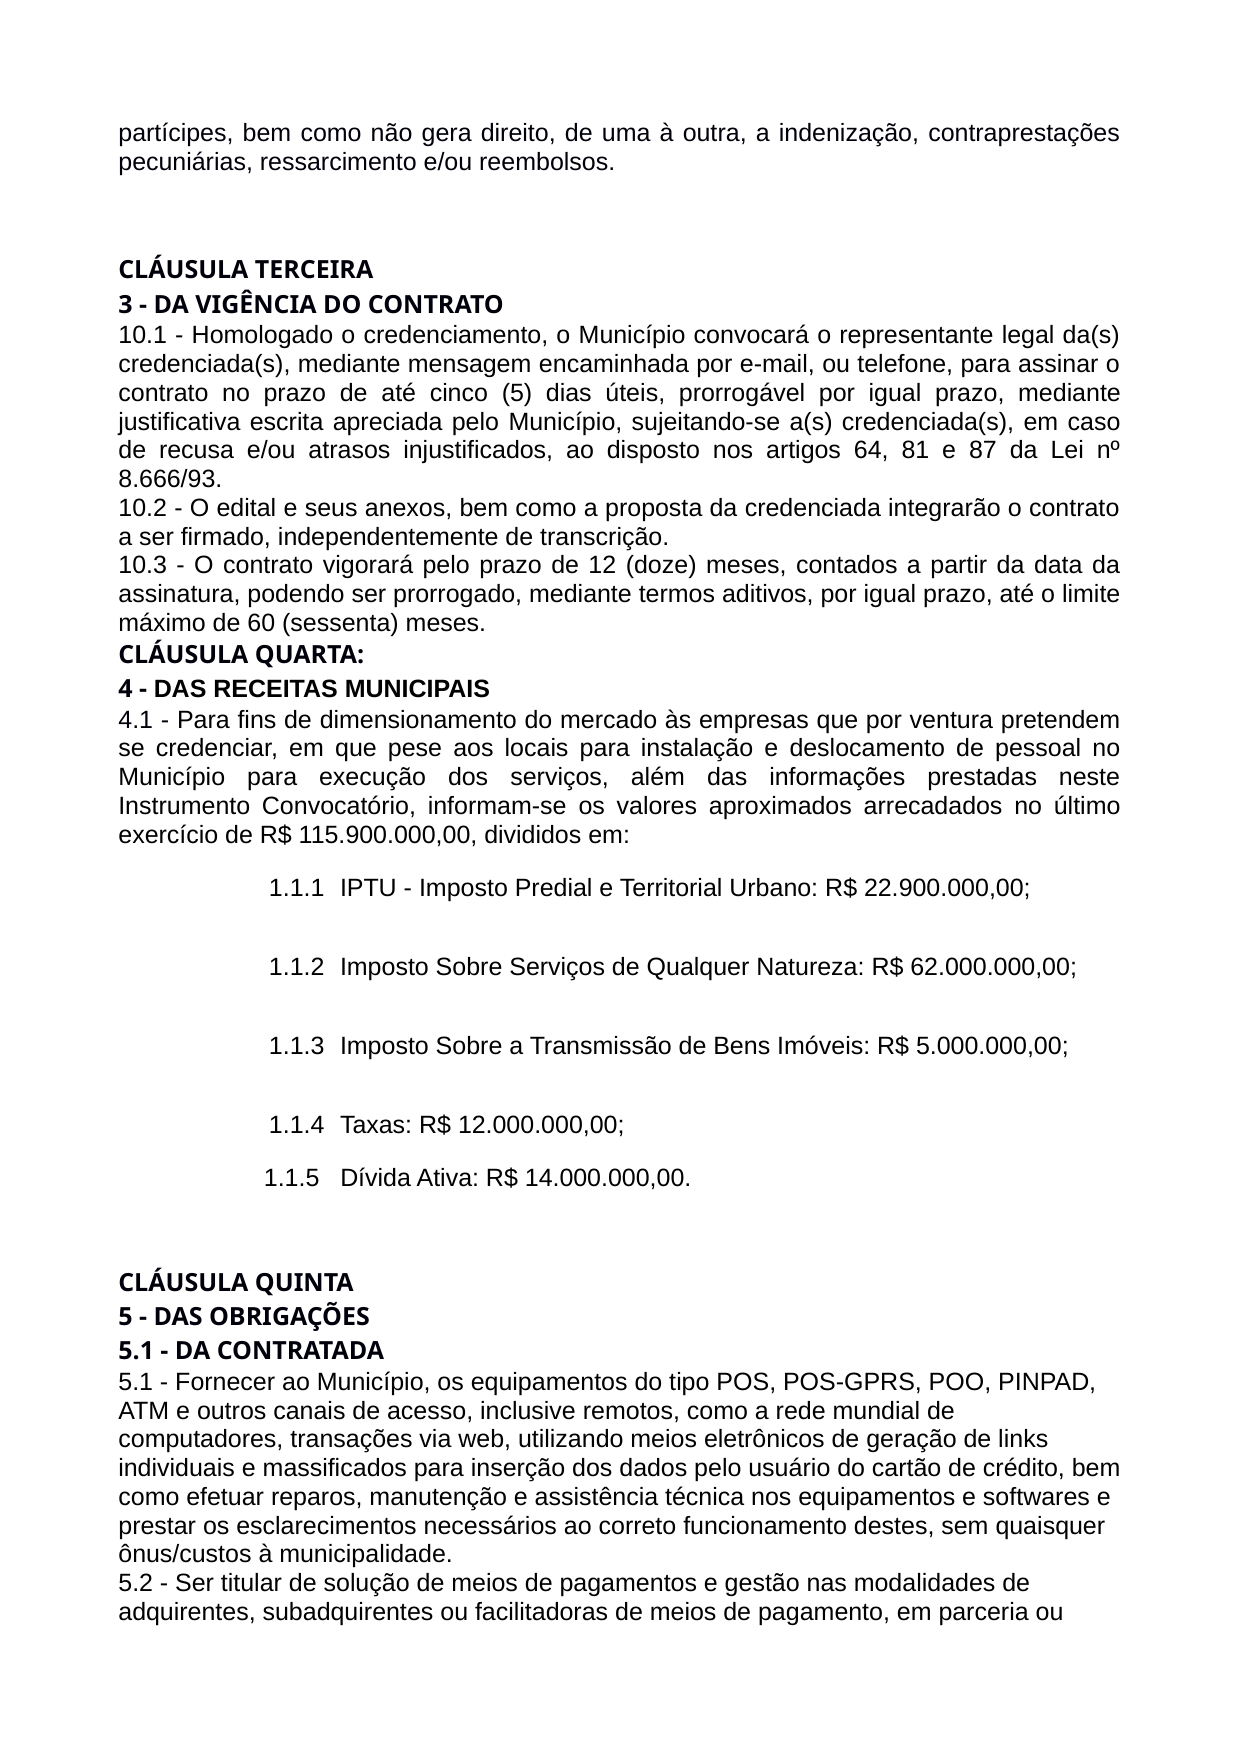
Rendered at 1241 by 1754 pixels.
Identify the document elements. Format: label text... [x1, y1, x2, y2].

list IPTU - Imposto Predial e Territorial Urbano: R$ 22.900.000,00; [192, 873, 1122, 902]
text 5.2 - Ser titular de solução de meios de pagamentos e gestão nas modalidades de adquirentes, subadquirentes ou facilitadoras de meios de pagamento, em parceria ou [118, 1568, 1122, 1626]
text 10.3 - O contrato vigorará pelo prazo de 12 (doze) meses, contados a partir da data da assinatura, podendo ser prorrogado, mediante termos aditivos, por igual prazo, até o limite máximo de 60 (sessenta) meses. [118, 550, 1122, 637]
text CLÁUSULA QUARTA: [118, 637, 1122, 671]
text 10.2 - O edital e seus anexos, bem como a proposta da credenciada integrarão o contrato a ser firmado, independentemente de transcrição. [118, 493, 1122, 550]
list Taxas: R$ 12.000.000,00; [192, 1110, 1122, 1138]
text 10.1 - Homologado o credenciamento, o Município convocará o representante legal da(s) credenciada(s), mediante mensagem encaminhada por e-mail, ou telefone, para assinar o contrato no prazo de até cinco (5) dias úteis, prorrogável por igual prazo, mediante justificativa escrita apreciada pelo Município, sujeitando-se a(s) credenciada(s), em caso de recusa e/ou atrasos injustificados, ao disposto nos artigos 64, 81 e 87 da Lei nº 8.666/93. [118, 320, 1122, 493]
text 4 - DAS RECEITAS MUNICIPAIS [118, 671, 1122, 705]
text 5 - DAS OBRIGAÇÕES [118, 1299, 1122, 1333]
list Imposto Sobre a Transmissão de Bens Imóveis: R$ 5.000.000,00; [192, 1031, 1122, 1060]
text 1.1.5 Dívida Ativa: R$ 14.000.000,00. [118, 1163, 1122, 1192]
text 5.1 - DA CONTRATADA [118, 1333, 1122, 1367]
text 4.1 - Para fins de dimensionamento do mercado às empresas que por ventura pretendem se credenciar, em que pese aos locais para instalação e deslocamento de pessoal no Município para execução dos serviços, além das informações prestadas neste Instrumento Convocatório, informam-se os valores aproximados arrecadados no último exercício de R$ 115.900.000,00, divididos em: [118, 705, 1122, 848]
text 3 - DA VIGÊNCIA DO CONTRATO [118, 286, 1122, 320]
text CLÁUSULA TERCEIRA [118, 252, 1122, 286]
text 5.1 - Fornecer ao Município, os equipamentos do tipo POS, POS-GPRS, POO, PINPAD, ATM e outros canais de acesso, inclusive remotos, como a rede mundial de computadores, transações via web, utilizando meios eletrônicos de geração de links individuais e massificados para inserção dos dados pelo usuário do cartão de crédito, bem como efetuar reparos, manutenção e assistência técnica nos equipamentos e softwares e prestar os esclarecimentos necessários ao correto funcionamento destes, sem quaisquer ônus/custos à municipalidade. [118, 1367, 1122, 1568]
list Imposto Sobre Serviços de Qualquer Natureza: R$ 62.000.000,00; [192, 952, 1122, 981]
text partícipes, bem como não gera direito, de uma à outra, a indenização, contraprestações pecuniárias, ressarcimento e/ou reembolsos. [118, 118, 1122, 176]
text CLÁUSULA QUINTA [118, 1265, 1122, 1299]
